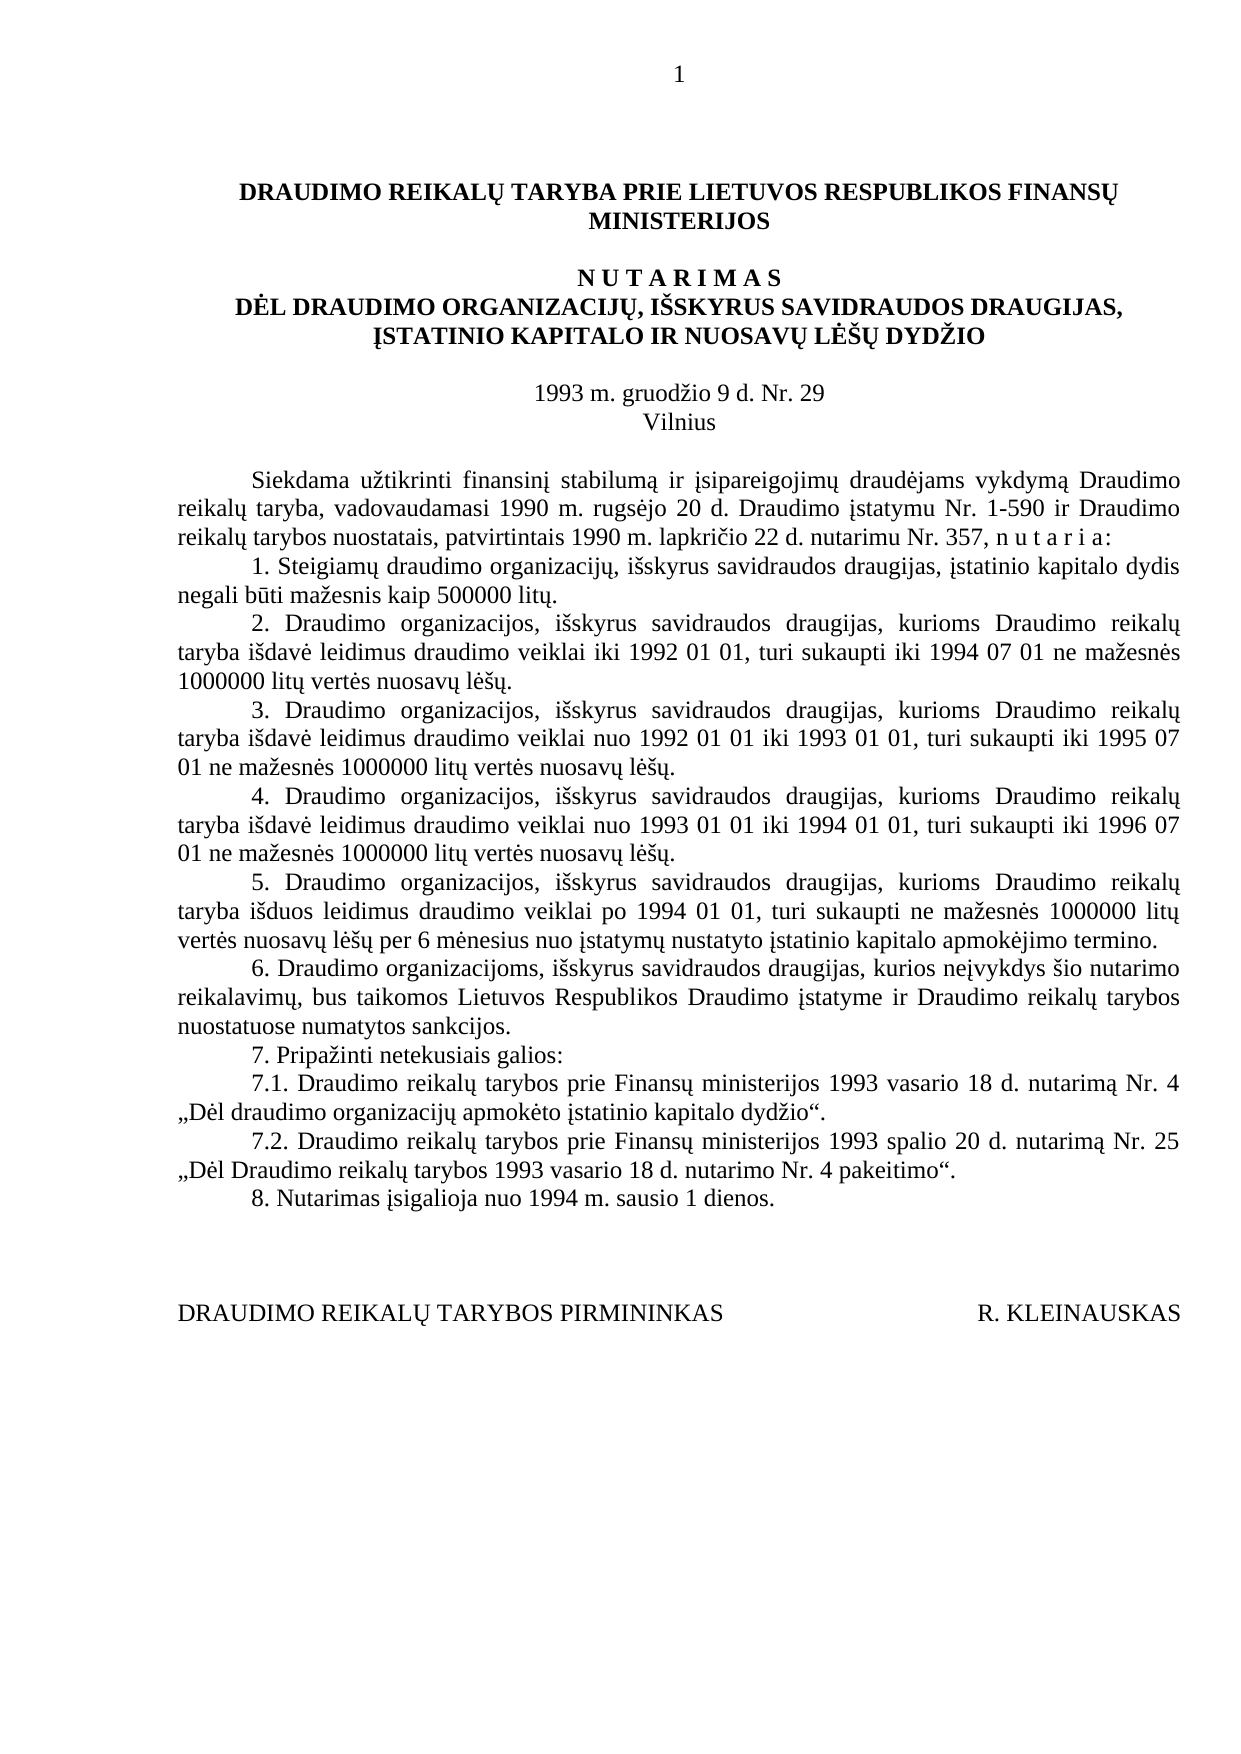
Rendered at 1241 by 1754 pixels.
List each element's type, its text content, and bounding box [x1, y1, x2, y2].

text 5. Draudimo organizacijos, išskyrus savidraudos draugijas, kurioms Draudimo reikalų taryba išduos leidimus draudimo veiklai po 1994 01 01, turi sukaupti ne mažesnės 1000000 litų vertės nuosavų lėšų per 6 mėnesius nuo įstatymų nustatyto įstatinio kapitalo apmokėjimo termino. [177, 867, 1181, 953]
text 7.1. Draudimo reikalų tarybos prie Finansų ministerijos 1993 vasario 18 d. nutarimą Nr. 4 „Dėl draudimo organizacijų apmokėto įstatinio kapitalo dydžio“. [177, 1068, 1181, 1126]
text 1. Steigiamų draudimo organizacijų, išskyrus savidraudos draugijas, įstatinio kapitalo dydis negali būti mažesnis kaip 500000 litų. [177, 551, 1181, 608]
text Vilnius [177, 407, 1181, 436]
text DRAUDIMO REIKALŲ TARYBOS PIRMININKAS R. KLEINAUSKAS [177, 1298, 1181, 1327]
text 3. Draudimo organizacijos, išskyrus savidraudos draugijas, kurioms Draudimo reikalų taryba išdavė leidimus draudimo veiklai nuo 1992 01 01 iki 1993 01 01, turi sukaupti iki 1995 07 01 ne mažesnės 1000000 litų vertės nuosavų lėšų. [177, 695, 1181, 781]
text 2. Draudimo organizacijos, išskyrus savidraudos draugijas, kurioms Draudimo reikalų taryba išdavė leidimus draudimo veiklai iki 1992 01 01, turi sukaupti iki 1994 07 01 ne mažesnės 1000000 litų vertės nuosavų lėšų. [177, 608, 1181, 695]
text DĖL DRAUDIMO ORGANIZACIJŲ, IŠSKYRUS SAVIDRAUDOS DRAUGIJAS, ĮSTATINIO KAPITALO IR NUOSAVŲ LĖŠŲ DYDŽIO [177, 292, 1181, 350]
text Siekdama užtikrinti finansinį stabilumą ir įsipareigojimų draudėjams vykdymą Draudimo reikalų taryba, vadovaudamasi 1990 m. rugsėjo 20 d. Draudimo įstatymu Nr. 1-590 ir Draudimo reikalų tarybos nuostatais, patvirtintais 1990 m. lapkričio 22 d. nutarimu Nr. 357, nutaria: [177, 465, 1181, 551]
text 8. Nutarimas įsigalioja nuo 1994 m. sausio 1 dienos. [177, 1183, 1181, 1212]
text 7.2. Draudimo reikalų tarybos prie Finansų ministerijos 1993 spalio 20 d. nutarimą Nr. 25 „Dėl Draudimo reikalų tarybos 1993 vasario 18 d. nutarimo Nr. 4 pakeitimo“. [177, 1126, 1181, 1183]
text 1993 m. gruodžio 9 d. Nr. 29 [177, 378, 1181, 407]
text 4. Draudimo organizacijos, išskyrus savidraudos draugijas, kurioms Draudimo reikalų taryba išdavė leidimus draudimo veiklai nuo 1993 01 01 iki 1994 01 01, turi sukaupti iki 1996 07 01 ne mažesnės 1000000 litų vertės nuosavų lėšų. [177, 781, 1181, 867]
text 6. Draudimo organizacijoms, išskyrus savidraudos draugijas, kurios neįvykdys šio nutarimo reikalavimų, bus taikomos Lietuvos Respublikos Draudimo įstatyme ir Draudimo reikalų tarybos nuostatuose numatytos sankcijos. [177, 953, 1181, 1040]
text N U T A R I M A S [177, 263, 1181, 292]
text DRAUDIMO REIKALŲ TARYBA PRIE LIETUVOS RESPUBLIKOS FINANSŲ MINISTERIJOS [177, 177, 1181, 235]
text 7. Pripažinti netekusiais galios: [177, 1040, 1181, 1068]
